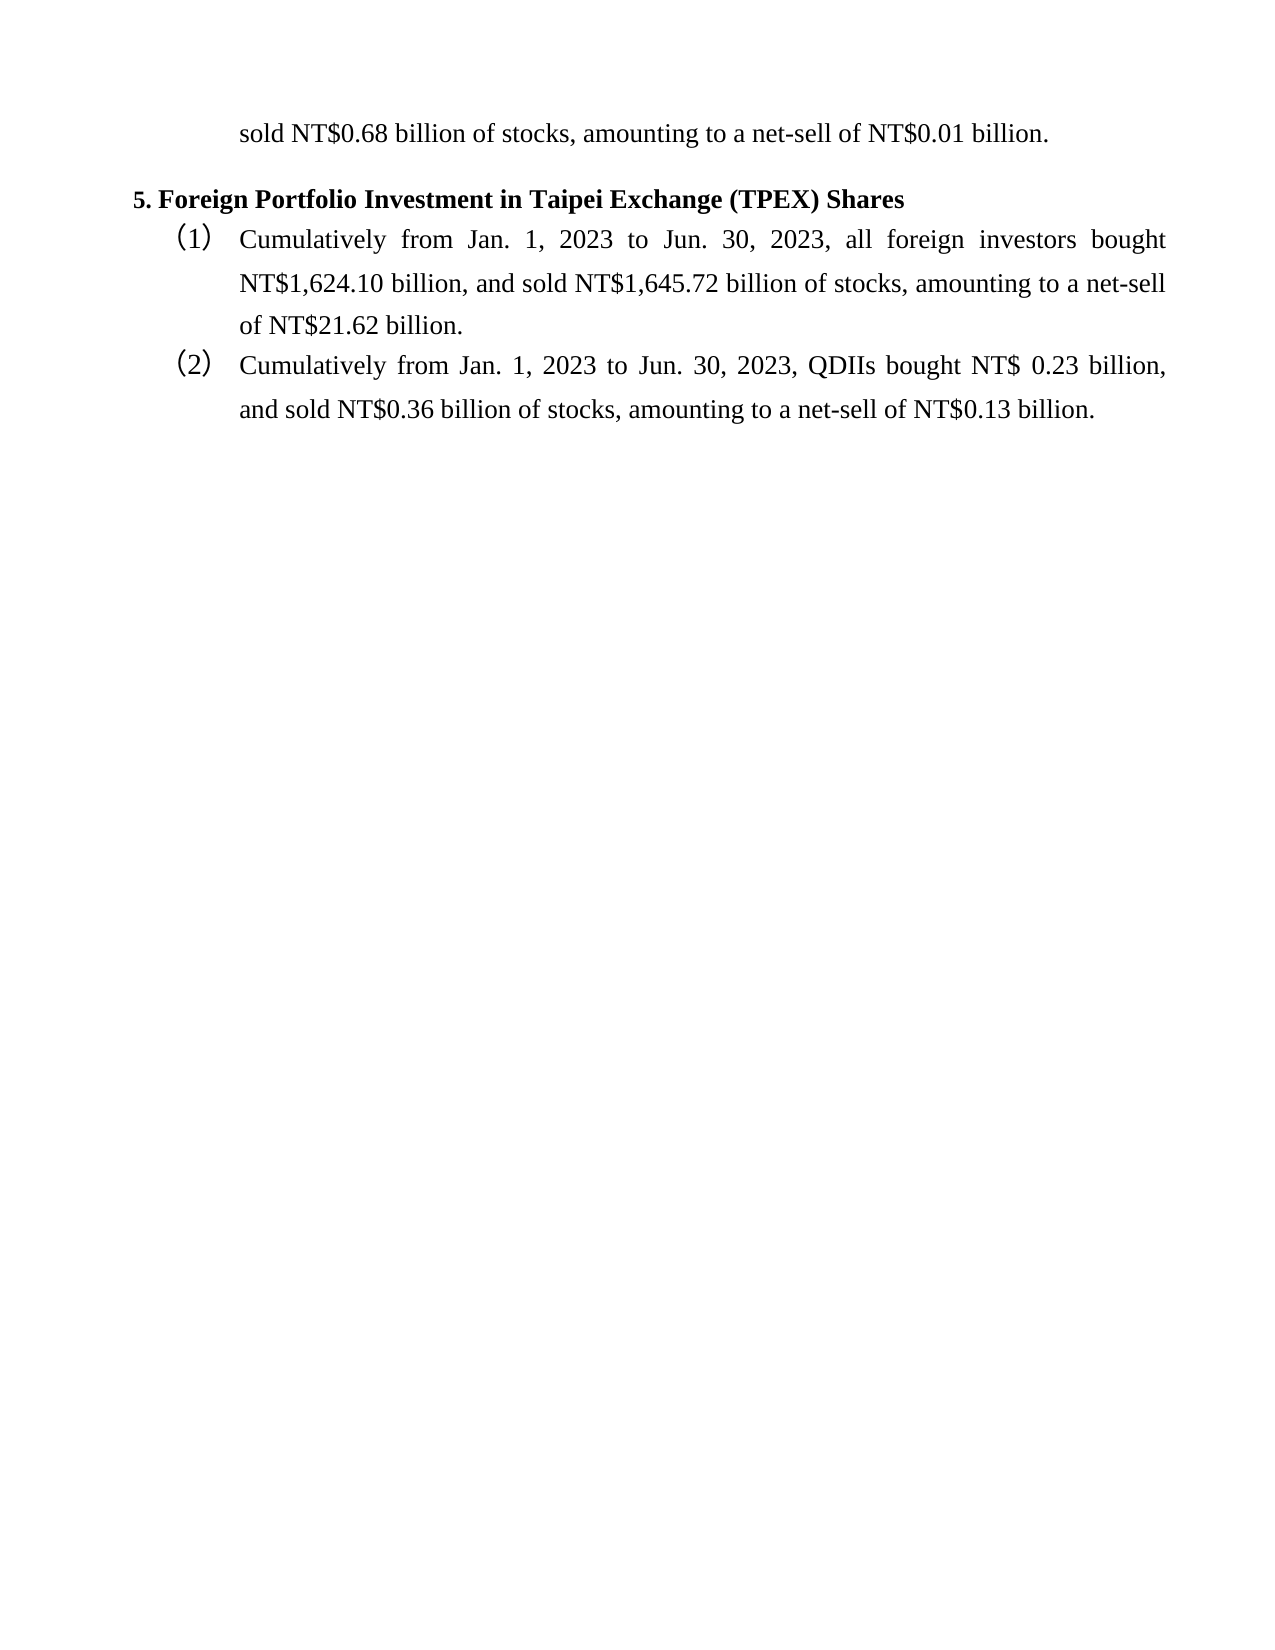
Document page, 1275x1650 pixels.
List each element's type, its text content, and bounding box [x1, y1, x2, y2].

list Cumulatively from Jan. 1, 2023 to Jun. 30, 2023, QDIIs bought NT$ 0.23 billion, and sold NT$0.36 billion of stocks, amounting to a net-sell of NT$0.13 billion. [158, 340, 1167, 424]
text 5. Foreign Portfolio Investment in Taipei Exchange (TPEX) Shares [133, 173, 1167, 215]
list Cumulatively from Jan. 1, 2023 to Jun. 30, 2023, all foreign investors bought NT$1,624.10 billion, and sold NT$1,645.72 billion of stocks, amounting to a net-sell of NT$21.62 billion. [158, 215, 1167, 340]
list sold NT$0.68 billion of stocks, amounting to a net-sell of NT$0.01 billion. [158, 106, 1167, 148]
